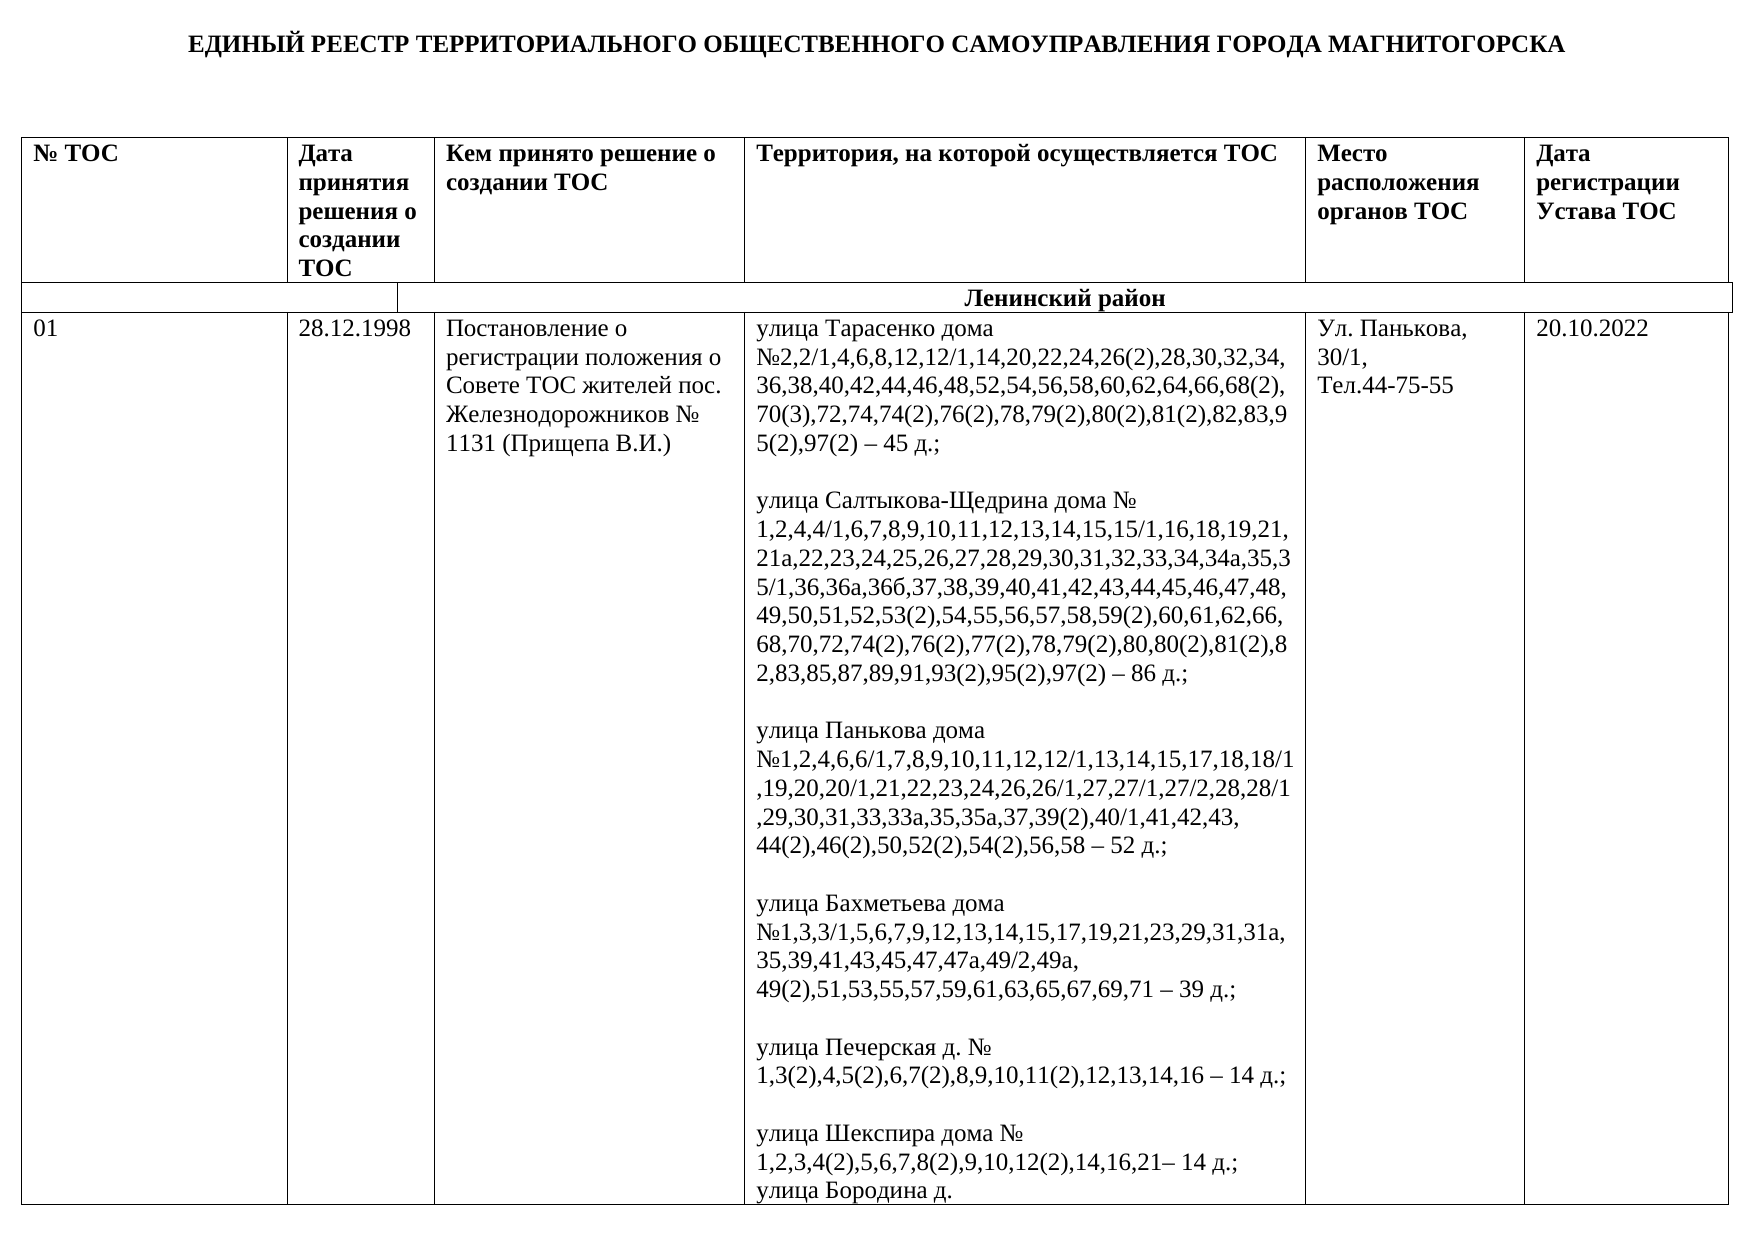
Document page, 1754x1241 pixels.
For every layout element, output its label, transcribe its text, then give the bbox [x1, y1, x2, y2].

table_cell Ул. Панькова, 30/1, Тел.44-75-55 [1306, 313, 1524, 1204]
table_header Дата регистрации Устава ТОС [1525, 138, 1728, 282]
table_cell Постановление о регистрации положения о Совете ТОС жителей пос. Железнодорожников № 1131 (Прищепа В.И.) [435, 313, 744, 1204]
table_header № ТОС [22, 138, 287, 282]
table_cell 28.12.1998 [288, 313, 434, 1204]
table_cell 20.10.2022 [1525, 313, 1728, 1204]
table_cell 01 [22, 313, 287, 1204]
table_header Место расположения органов ТОС [1306, 138, 1524, 282]
table_header Кем принято решение о создании ТОС [435, 138, 744, 282]
table_header Дата принятия решения о создании ТОС [288, 138, 434, 282]
table_cell улица Тарасенко дома №2,2/1,4,6,8,12,12/1,14,20,22,24,26(2),28,30,32,34,36,38,40,42,44,46,48,52,54,56,58,60,62,64,66,68(2),70(3),72,74,74(2),76(2),78,79(2),80(2),81(2),82,83,95(2),97(2) – 45 д.; улица Салтыкова-Щедрина дома № 1,2,4,4/1,6,7,8,9,10,11,12,13,14,15,15/1,16,18,19,21,21а,22,23,24,25,26,27,28,29,30,31,32,33,34,34а,35,35/1,36,36а,36б,37,38,39,40,41,42,43,44,45,46,47,48,49,50,51,52,53(2),54,55,56,57,58,59(2),60,61,62,66,68,70,72,74(2),76(2),77(2),78,79(2),80,80(2),81(2),82,83,85,87,89,91,93(2),95(2),97(2) – 86 д.; улица Панькова дома №1,2,4,6,6/1,7,8,9,10,11,12,12/1,13,14,15,17,18,18/1,19,20,20/1,21,22,23,24,26,26/1,27,27/1,27/2,28,28/1,29,30,31,33,33а,35,35а,37,39(2),40/1,41,42,43, 44(2),46(2),50,52(2),54(2),56,58 – 52 д.; улица Бахметьева дома №1,3,3/1,5,6,7,9,12,13,14,15,17,19,21,23,29,31,31а,35,39,41,43,45,47,47а,49/2,49а, 49(2),51,53,55,57,59,61,63,65,67,69,71 – 39 д.; улица Печерская д. № 1,3(2),4,5(2),6,7(2),8,9,10,11(2),12,13,14,16 – 14 д.; улица Шекспира дома № 1,2,3,4(2),5,6,7,8(2),9,10,12(2),14,16,21– 14 д.; улица Бородина д. [745, 313, 1305, 1204]
text ЕДИНЫЙ РЕЕСТР ТЕРРИТОРИАЛЬНОГО ОБЩЕСТВЕННОГО САМОУПРАВЛЕНИЯ ГОРОДА МАГНИТОГОРСКА [118, 29, 1636, 58]
table_cell [22, 283, 397, 312]
table_cell Ленинский район [398, 283, 1732, 312]
table_header Территория, на которой осуществляется ТОС [745, 138, 1305, 282]
